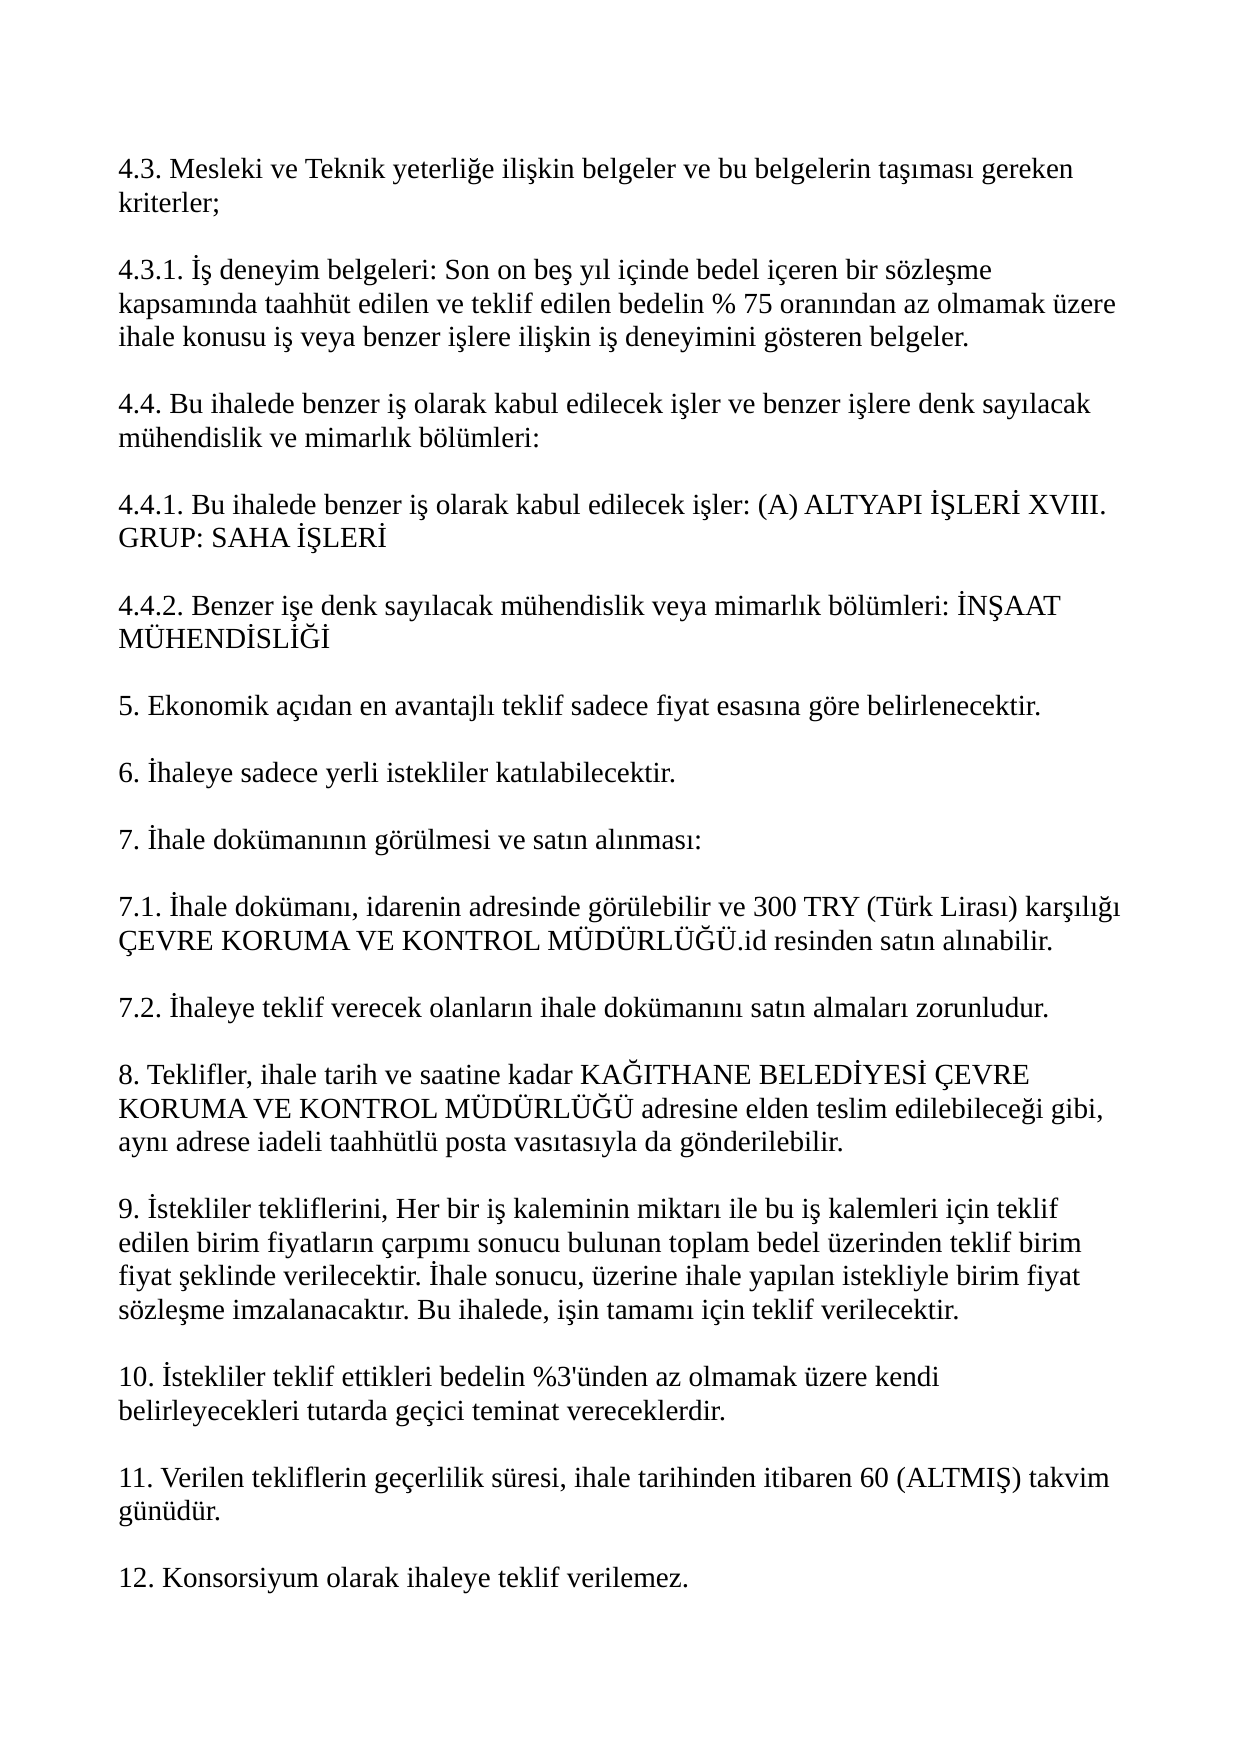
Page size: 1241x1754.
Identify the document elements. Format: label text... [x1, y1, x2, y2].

text 6. İhaleye sadece yerli istekliler katılabilecektir. [118, 755, 1122, 789]
text 10. İstekliler teklif ettikleri bedelin %3'ünden az olmamak üzere kendi belirleyecekleri tutarda geçici teminat vereceklerdir. [118, 1359, 1122, 1426]
text 7.1. İhale dokümanı, idarenin adresinde görülebilir ve 300 TRY (Türk Lirası) karşılığı ÇEVRE KORUMA VE KONTROL MÜDÜRLÜĞÜ.id resinden satın alınabilir. [118, 889, 1122, 957]
text 7. İhale dokümanının görülmesi ve satın alınması: [118, 822, 1122, 856]
text 4.4.2. Benzer işe denk sayılacak mühendislik veya mimarlık bölümleri: İNŞAAT MÜHENDİSLİĞİ [118, 588, 1122, 655]
text 4.3. Mesleki ve Teknik yeterliğe ilişkin belgeler ve bu belgelerin taşıması gereken kriterler; [118, 152, 1122, 219]
text 5. Ekonomik açıdan en avantajlı teklif sadece fiyat esasına göre belirlenecektir. [118, 688, 1122, 722]
text 4.4.1. Bu ihalede benzer iş olarak kabul edilecek işler: (A) ALTYAPI İŞLERİ XVIII. GRUP: SAHA İŞLERİ [118, 487, 1122, 554]
text 8. Teklifler, ihale tarih ve saatine kadar KAĞITHANE BELEDİYESİ ÇEVRE KORUMA VE KONTROL MÜDÜRLÜĞÜ adresine elden teslim edilebileceği gibi, aynı adrese iadeli taahhütlü posta vasıtasıyla da gönderilebilir. [118, 1057, 1122, 1158]
text 12. Konsorsiyum olarak ihaleye teklif verilemez. [118, 1560, 1122, 1594]
text 7.2. İhaleye teklif verecek olanların ihale dokümanını satın almaları zorunludur. [118, 990, 1122, 1024]
text 9. İstekliler tekliflerini, Her bir iş kaleminin miktarı ile bu iş kalemleri için teklif edilen birim fiyatların çarpımı sonucu bulunan toplam bedel üzerinden teklif birim fiyat şeklinde verilecektir. İhale sonucu, üzerine ihale yapılan istekliyle birim fiyat sözleşme imzalanacaktır. Bu ihalede, işin tamamı için teklif verilecektir. [118, 1191, 1122, 1326]
text 4.3.1. İş deneyim belgeleri: Son on beş yıl içinde bedel içeren bir sözleşme kapsamında taahhüt edilen ve teklif edilen bedelin % 75 oranından az olmamak üzere ihale konusu iş veya benzer işlere ilişkin iş deneyimini gösteren belgeler. [118, 252, 1122, 353]
text 11. Verilen tekliflerin geçerlilik süresi, ihale tarihinden itibaren 60 (ALTMIŞ) takvim günüdür. [118, 1460, 1122, 1527]
text 4.4. Bu ihalede benzer iş olarak kabul edilecek işler ve benzer işlere denk sayılacak mühendislik ve mimarlık bölümleri: [118, 386, 1122, 453]
